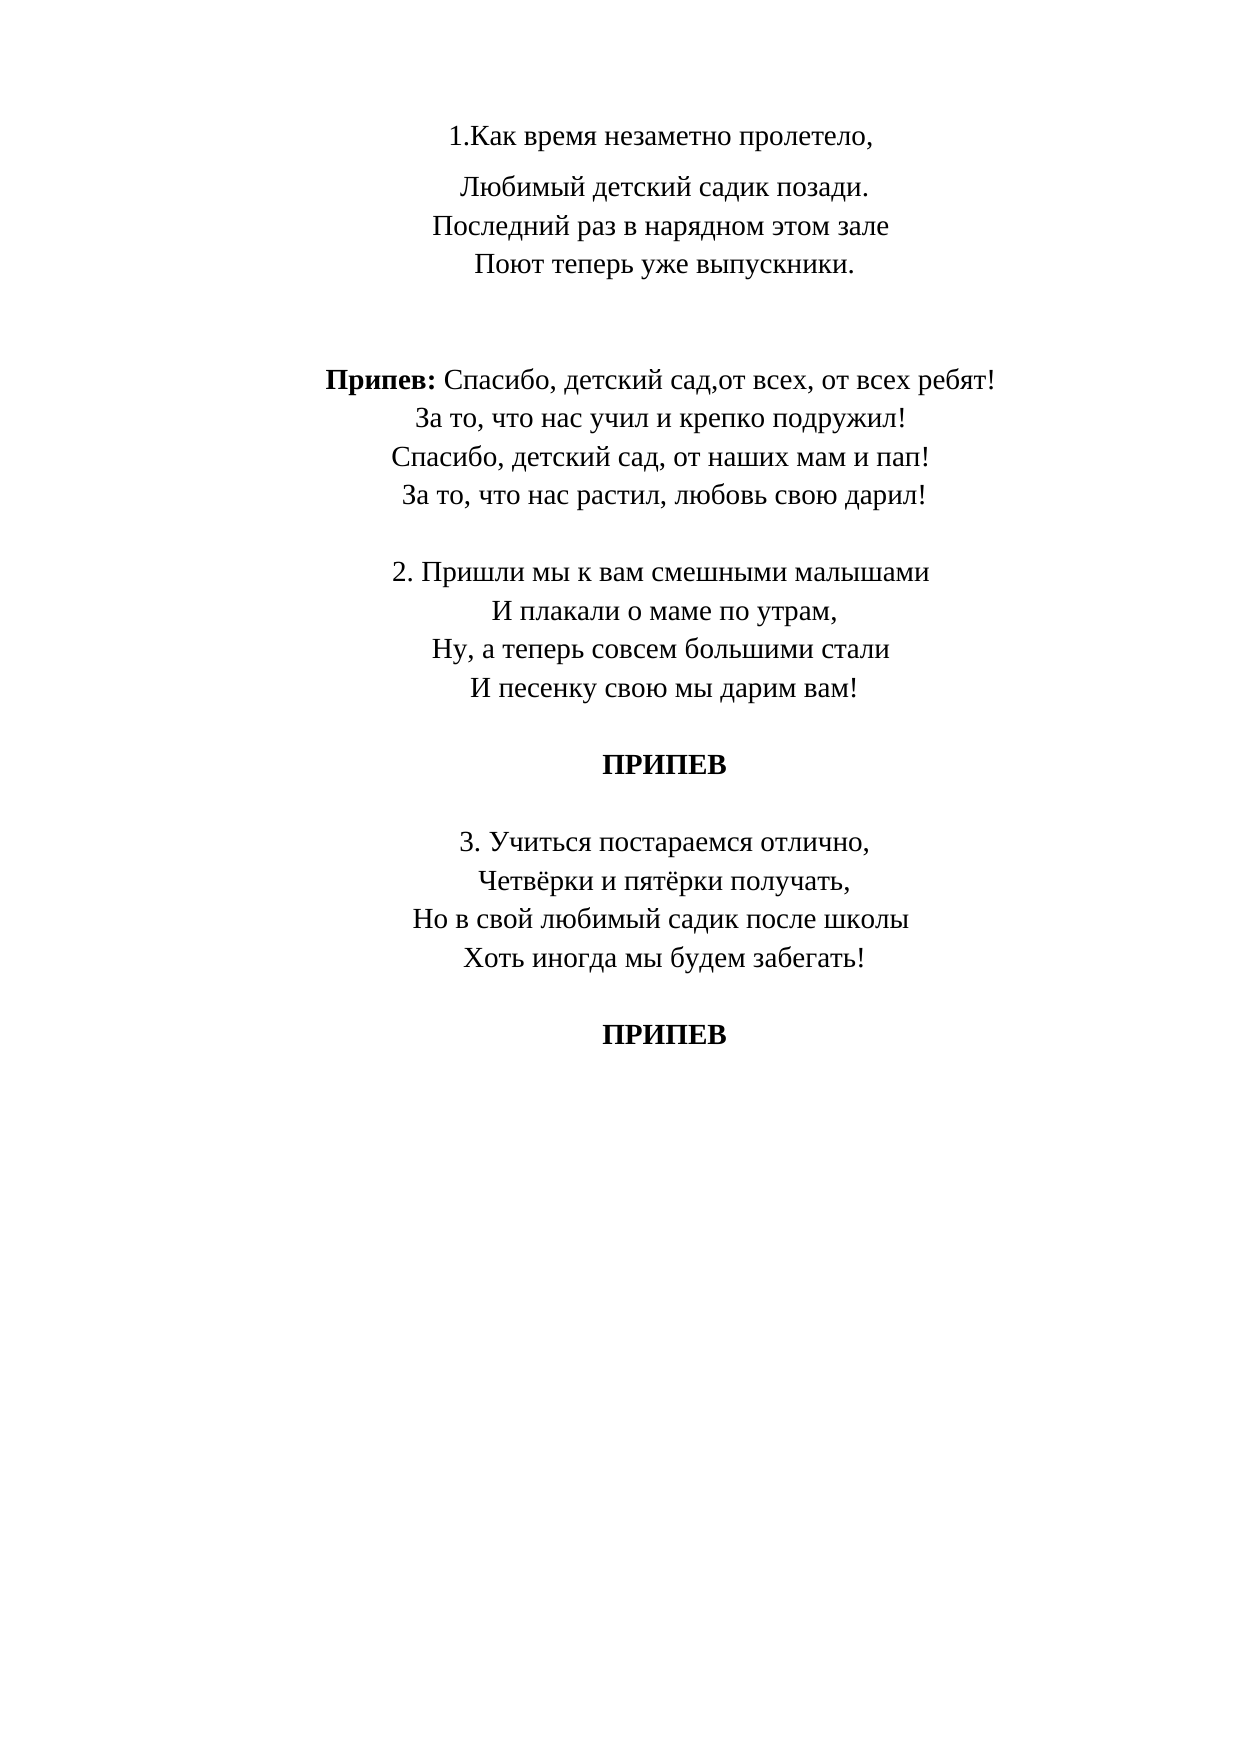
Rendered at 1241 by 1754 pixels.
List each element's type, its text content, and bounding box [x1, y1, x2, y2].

text Четвёрки и пятёрки получать, [177, 863, 1152, 896]
text Припев: Спасибо, детский сад,от всех, от всех ребят! [177, 362, 1152, 395]
text Спасибо, детский сад, от наших мам и пап! [177, 439, 1152, 472]
text За то, что нас учил и крепко подружил! [177, 400, 1152, 434]
text И плакали о маме по утрам, [177, 593, 1152, 627]
text Ну, а теперь совсем большими стали [177, 632, 1152, 665]
text ПРИПЕВ [177, 1017, 1152, 1051]
text ПРИПЕВ [177, 747, 1152, 781]
text И песенку свою мы дарим вам! [177, 670, 1152, 704]
text Любимый детский садик позади. [177, 169, 1152, 203]
text Поют теперь уже выпускники. [177, 246, 1152, 280]
text За то, что нас растил, любовь свою дарил! [177, 477, 1152, 511]
text 2. Пришли мы к вам смешными малышами [177, 554, 1152, 588]
text Хоть иногда мы будем забегать! [177, 940, 1152, 973]
text Последний раз в нарядном этом зале [177, 208, 1152, 241]
text 1.Как время незаметно пролетело, [177, 118, 1152, 152]
text 3. Учиться постараемся отлично, [177, 824, 1152, 858]
text Но в свой любимый садик после школы [177, 901, 1152, 935]
